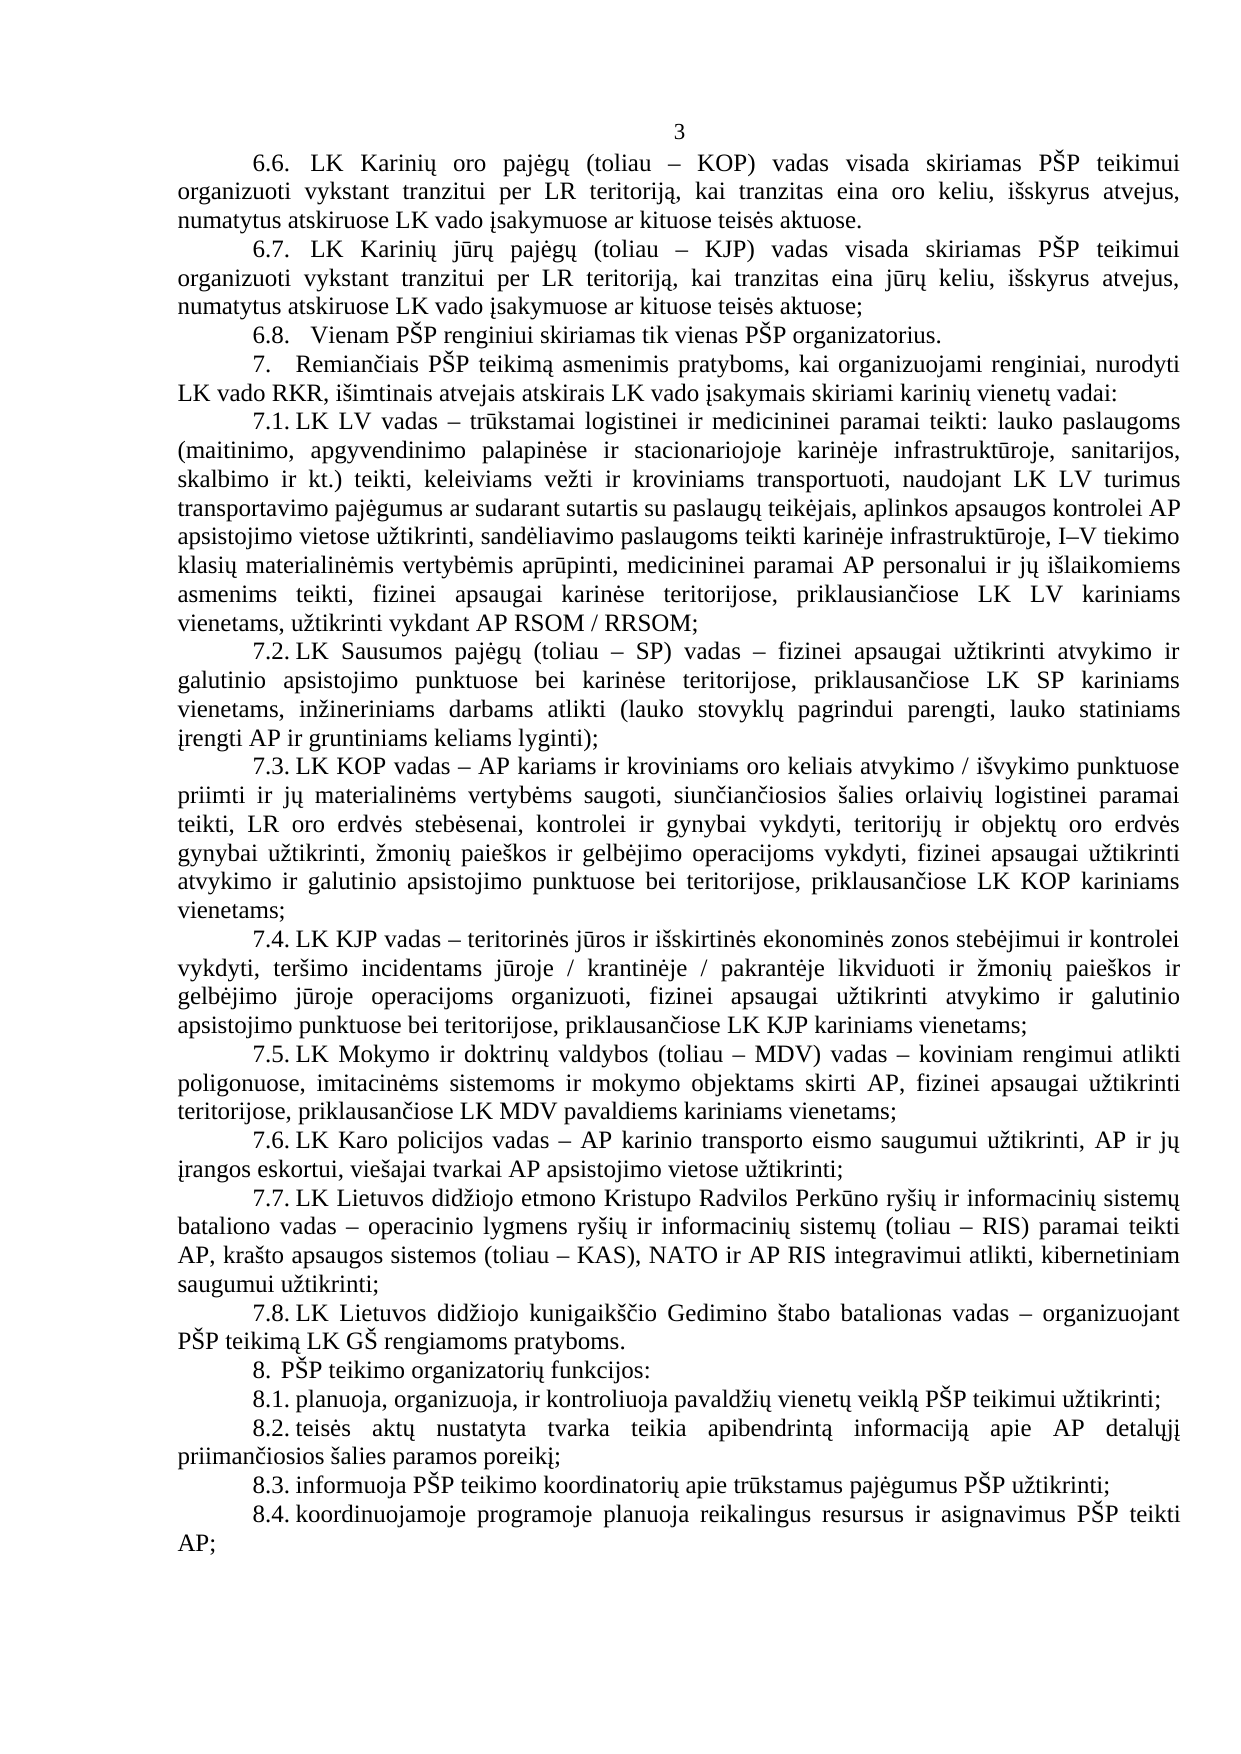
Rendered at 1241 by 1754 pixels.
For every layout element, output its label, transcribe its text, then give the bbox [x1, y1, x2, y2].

text 8.2. teisės aktų nustatyta tvarka teikia apibendrintą informaciją apie AP detalųjį priimančiosios šalies paramos poreikį; [177, 1413, 1181, 1470]
text 7.1. LK LV vadas – trūkstamai logistinei ir medicininei paramai teikti: lauko paslaugoms (maitinimo, apgyvendinimo palapinėse ir stacionariojoje karinėje infrastruktūroje, sanitarijos, skalbimo ir kt.) teikti, keleiviams vežti ir kroviniams transportuoti, naudojant LK LV turimus transportavimo pajėgumus ar sudarant sutartis su paslaugų teikėjais, aplinkos apsaugos kontrolei AP apsistojimo vietose užtikrinti, sandėliavimo paslaugoms teikti karinėje infrastruktūroje, I–V tiekimo klasių materialinėmis vertybėmis aprūpinti, medicininei paramai AP personalui ir jų išlaikomiems asmenims teikti, fizinei apsaugai karinėse teritorijose, priklausiančiose LK LV kariniams vienetams, užtikrinti vykdant AP RSOM / RRSOM; [177, 406, 1181, 636]
text 7. Remiančiais PŠP teikimą asmenimis pratyboms, kai organizuojami renginiai, nurodyti LK vado RKR, išimtinais atvejais atskirais LK vado įsakymais skiriami karinių vienetų vadai: [177, 349, 1181, 406]
text 7.6. LK Karo policijos vadas – AP karinio transporto eismo saugumui užtikrinti, AP ir jų įrangos eskortui, viešajai tvarkai AP apsistojimo vietose užtikrinti; [177, 1125, 1181, 1183]
text 7.7. LK Lietuvos didžiojo etmono Kristupo Radvilos Perkūno ryšių ir informacinių sistemų bataliono vadas – operacinio lygmens ryšių ir informacinių sistemų (toliau – RIS) paramai teikti AP, krašto apsaugos sistemos (toliau – KAS), NATO ir AP RIS integravimui atlikti, kibernetiniam saugumui užtikrinti; [177, 1183, 1181, 1298]
text 7.8. LK Lietuvos didžiojo kunigaikščio Gedimino štabo batalionas vadas – organizuojant PŠP teikimą LK GŠ rengiamoms pratyboms. [177, 1298, 1181, 1355]
text 8.3. informuoja PŠP teikimo koordinatorių apie trūkstamus pajėgumus PŠP užtikrinti; [177, 1470, 1181, 1499]
text 7.3. LK KOP vadas – AP kariams ir kroviniams oro keliais atvykimo / išvykimo punktuose priimti ir jų materialinėms vertybėms saugoti, siunčiančiosios šalies orlaivių logistinei paramai teikti, LR oro erdvės stebėsenai, kontrolei ir gynybai vykdyti, teritorijų ir objektų oro erdvės gynybai užtikrinti, žmonių paieškos ir gelbėjimo operacijoms vykdyti, fizinei apsaugai užtikrinti atvykimo ir galutinio apsistojimo punktuose bei teritorijose, priklausančiose LK KOP kariniams vienetams; [177, 751, 1181, 924]
text 8.1. planuoja, organizuoja, ir kontroliuoja pavaldžių vienetų veiklą PŠP teikimui užtikrinti; [177, 1384, 1181, 1413]
text 7.4. LK KJP vadas – teritorinės jūros ir išskirtinės ekonominės zonos stebėjimui ir kontrolei vykdyti, teršimo incidentams jūroje / krantinėje / pakrantėje likviduoti ir žmonių paieškos ir gelbėjimo jūroje operacijoms organizuoti, fizinei apsaugai užtikrinti atvykimo ir galutinio apsistojimo punktuose bei teritorijose, priklausančiose LK KJP kariniams vienetams; [177, 924, 1181, 1039]
text 6.8. Vienam PŠP renginiui skiriamas tik vienas PŠP organizatorius. [177, 320, 1181, 349]
text 7.5. LK Mokymo ir doktrinų valdybos (toliau – MDV) vadas – koviniam rengimui atlikti poligonuose, imitacinėms sistemoms ir mokymo objektams skirti AP, fizinei apsaugai užtikrinti teritorijose, priklausančiose LK MDV pavaldiems kariniams vienetams; [177, 1039, 1181, 1125]
text 6.6. LK Karinių oro pajėgų (toliau – KOP) vadas visada skiriamas PŠP teikimui organizuoti vykstant tranzitui per LR teritoriją, kai tranzitas eina oro keliu, išskyrus atvejus, numatytus atskiruose LK vado įsakymuose ar kituose teisės aktuose. [177, 148, 1181, 234]
text 6.7. LK Karinių jūrų pajėgų (toliau – KJP) vadas visada skiriamas PŠP teikimui organizuoti vykstant tranzitui per LR teritoriją, kai tranzitas eina jūrų keliu, išskyrus atvejus, numatytus atskiruose LK vado įsakymuose ar kituose teisės aktuose; [177, 234, 1181, 320]
text 7.2. LK Sausumos pajėgų (toliau – SP) vadas – fizinei apsaugai užtikrinti atvykimo ir galutinio apsistojimo punktuose bei karinėse teritorijose, priklausančiose LK SP kariniams vienetams, inžineriniams darbams atlikti (lauko stovyklų pagrindui parengti, lauko statiniams įrengti AP ir gruntiniams keliams lyginti); [177, 636, 1181, 751]
text 8. PŠP teikimo organizatorių funkcijos: [177, 1355, 1181, 1384]
text 8.4. koordinuojamoje programoje planuoja reikalingus resursus ir asignavimus PŠP teikti AP; [177, 1499, 1181, 1556]
